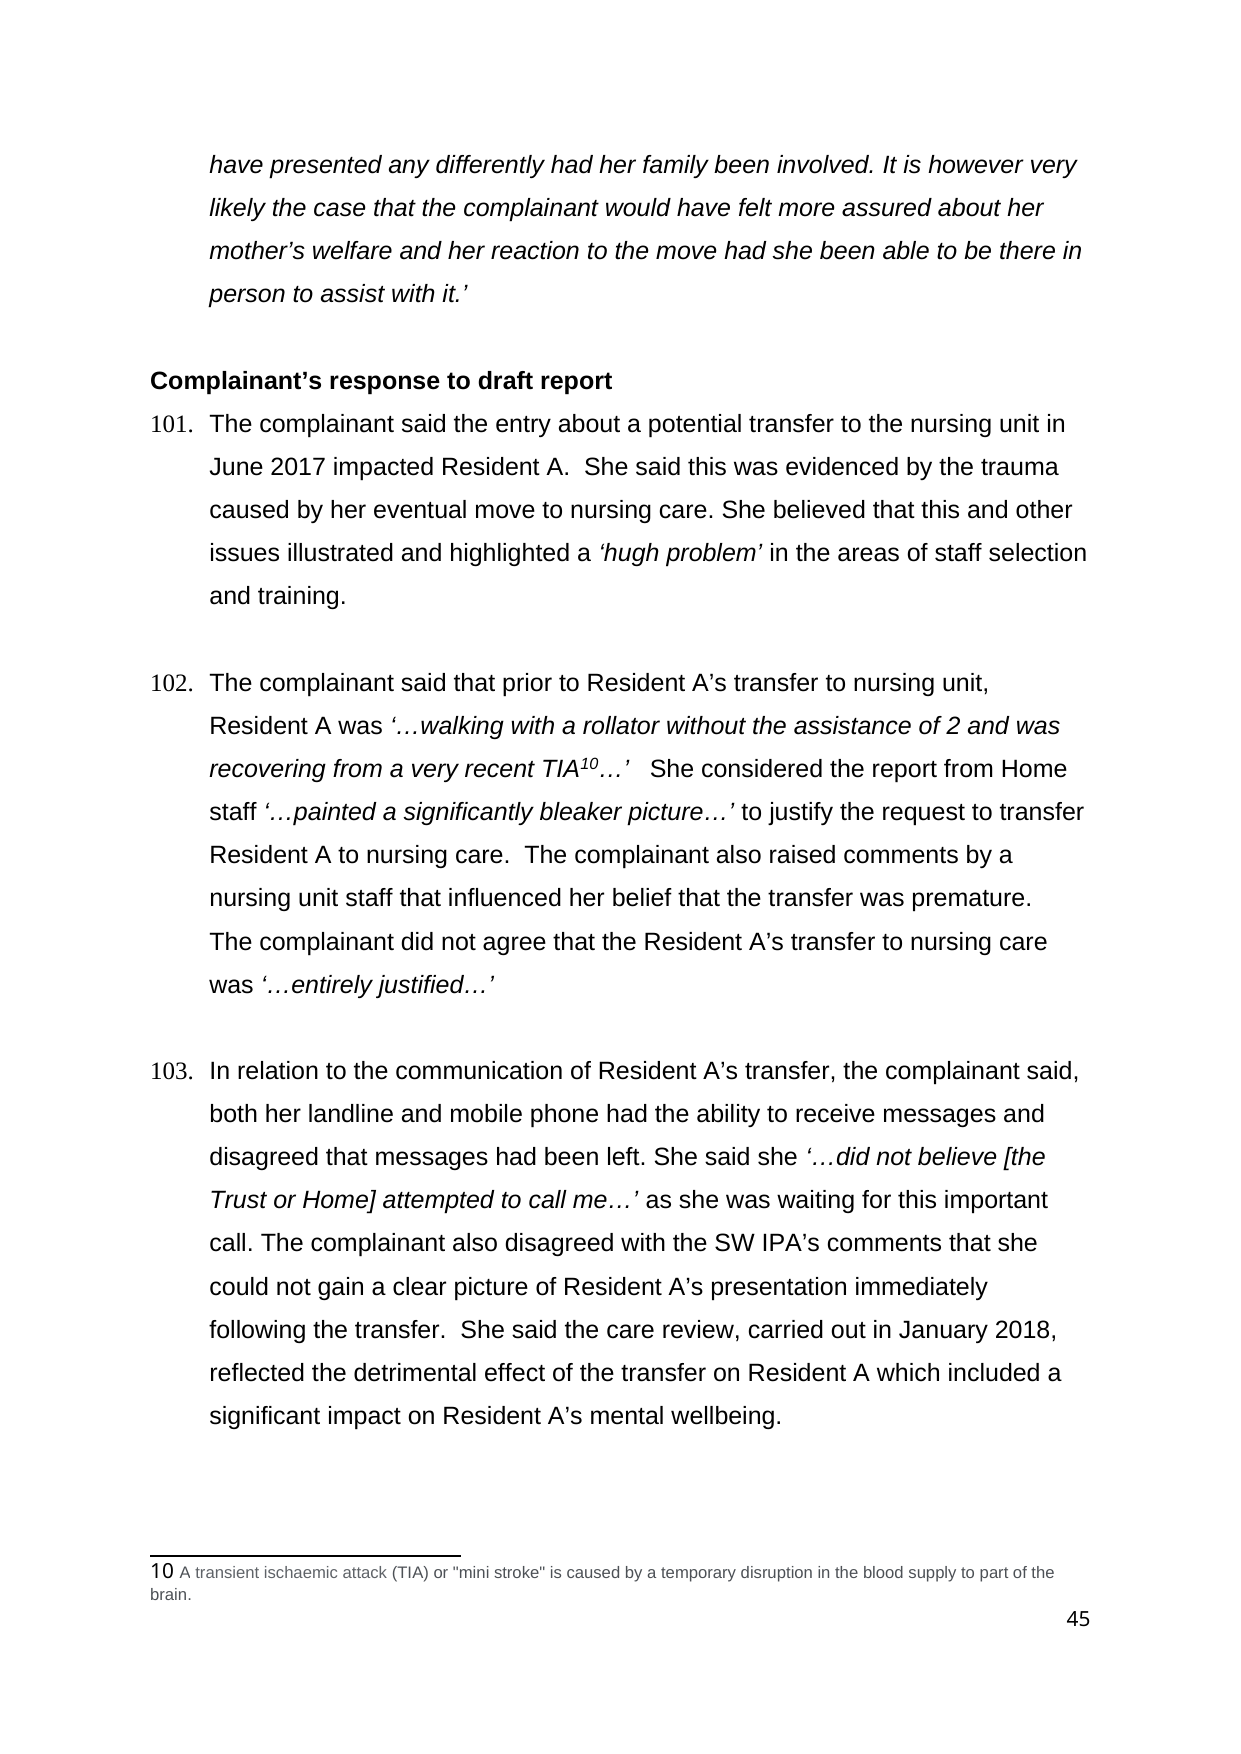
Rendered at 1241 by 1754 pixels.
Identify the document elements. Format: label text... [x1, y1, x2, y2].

list The complainant said that prior to Resident A’s transfer to nursing unit, Resident A was ‘…walking with a rollator without the assistance of 2 and was recovering from a very recent TIA…’ She considered the report from Home staff ‘…painted a significantly bleaker picture…’ to justify the request to transfer Resident A to nursing care. The complainant also raised comments by a nursing unit staff that influenced her belief that the transfer was premature. The complainant did not agree that the Resident A’s transfer to nursing care was ‘…entirely justified…’ [150, 668, 1090, 998]
list have presented any differently had her family been involved. It is however very likely the case that the complainant would have felt more assured about her mother’s welfare and her reaction to the move had she been able to be there in person to assist with it.’ [150, 150, 1090, 308]
list In relation to the communication of Resident A’s transfer, the complainant said, both her landline and mobile phone had the ability to receive messages and disagreed that messages had been left. She said she ‘…did not believe [the Trust or Home] attempted to call me…’ as she was waiting for this important call. The complainant also disagreed with the SW IPA’s comments that she could not gain a clear picture of Resident A’s presentation immediately following the transfer. She said the care review, carried out in January 2018, reflected the detrimental effect of the transfer on Resident A which included a significant impact on Resident A’s mental wellbeing. [150, 1056, 1090, 1430]
text Complainant’s response to draft report [150, 366, 1090, 394]
list A transient ischaemic attack (TIA) or "mini stroke" is caused by a temporary disruption in the blood supply to part of the brain. [150, 1556, 1090, 1604]
list The complainant said the entry about a potential transfer to the nursing unit in June 2017 impacted Resident A. She said this was evidenced by the trauma caused by her eventual move to nursing care. She believed that this and other issues illustrated and highlighted a ‘hugh problem’ in the areas of staff selection and training. [150, 409, 1090, 610]
